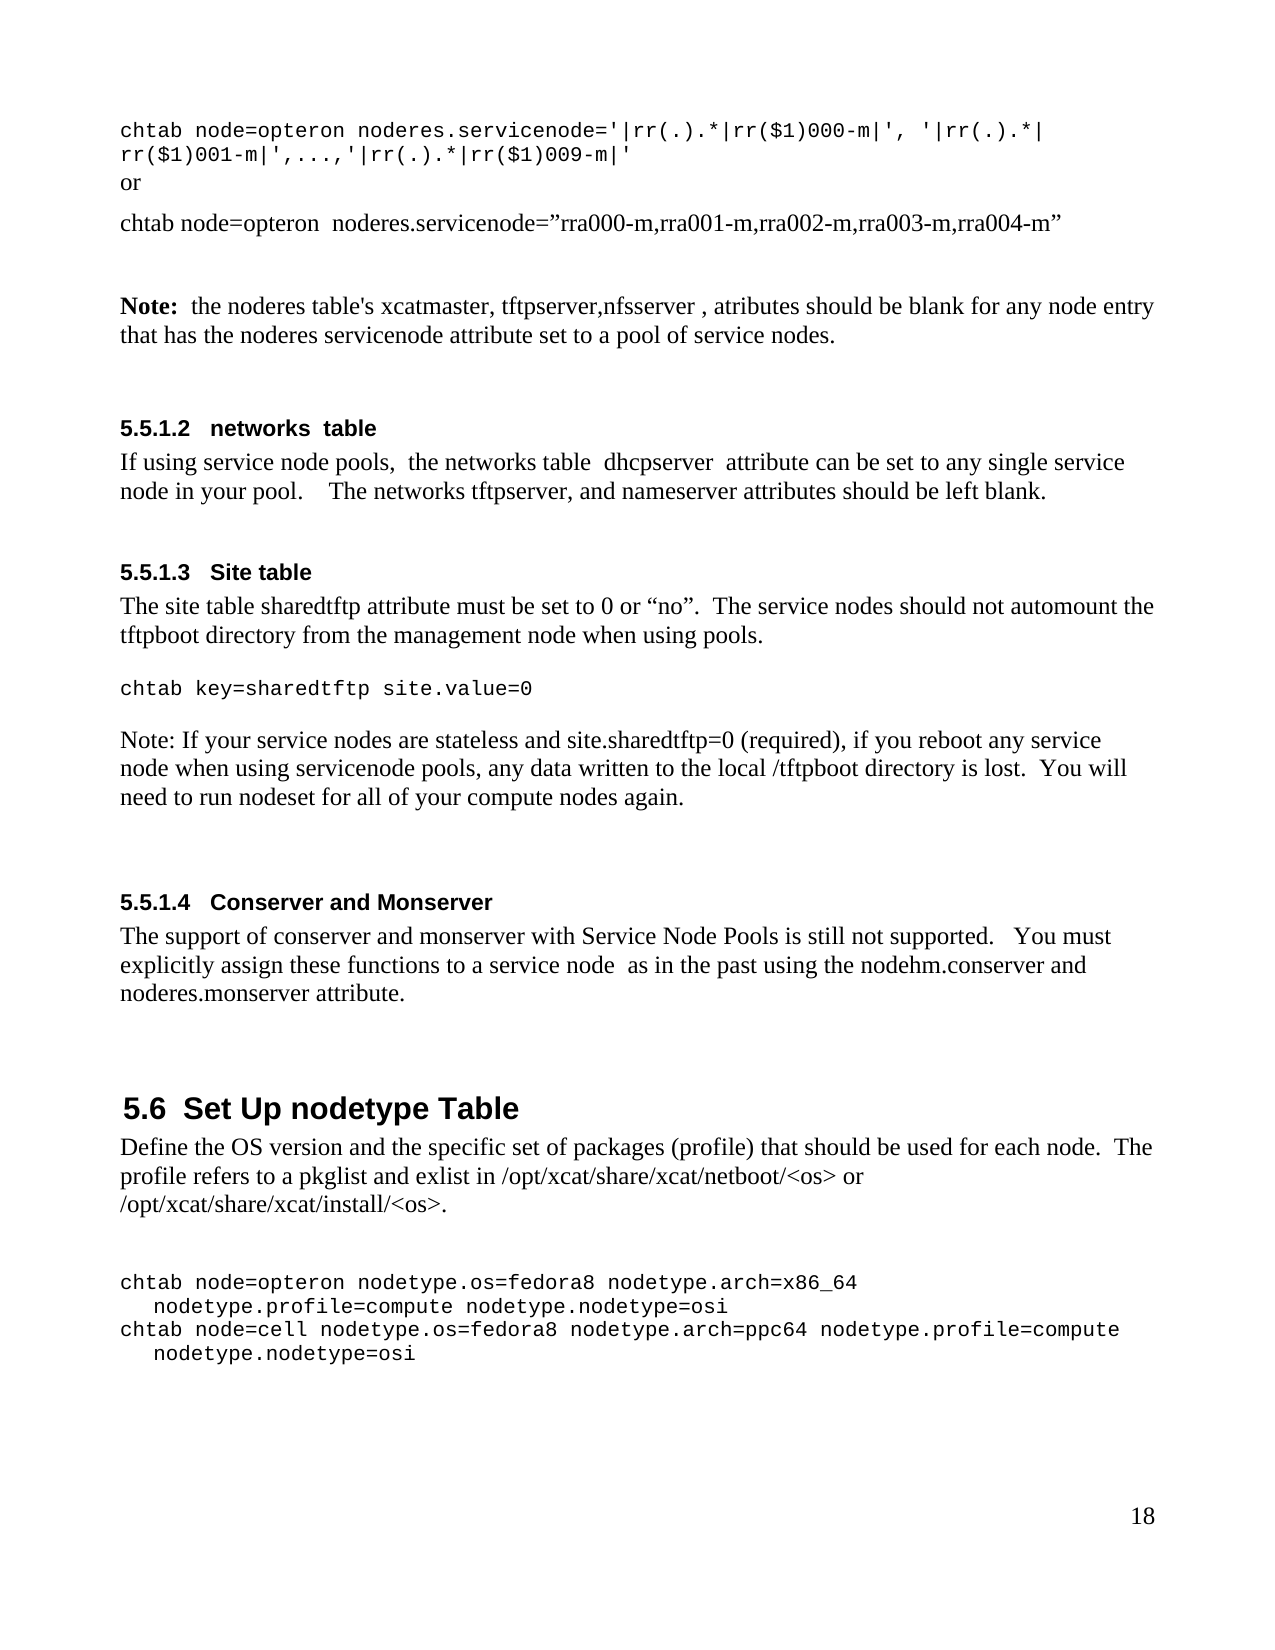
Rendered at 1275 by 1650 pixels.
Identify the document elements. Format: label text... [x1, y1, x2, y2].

text chtab node=opteron noderes.servicenode=”rra000-m,rra001-m,rra002-m,rra003-m,rra004-m” [120, 208, 1155, 237]
text chtab node=opteron nodetype.os=fedora8 nodetype.arch=x86_64 nodetype.profile=compute nodetype.nodetype=osi [120, 1272, 1155, 1319]
text or [120, 167, 1155, 196]
text Note: the noderes table's xcatmaster, tftpserver,nfsserver , atributes should be blank for any node entry that has the noderes servicenode attribute set to a pool of service nodes. [120, 291, 1155, 348]
text chtab node=cell nodetype.os=fedora8 nodetype.arch=ppc64 nodetype.profile=compute nodetype.nodetype=osi [120, 1319, 1155, 1367]
subtitle Set Up nodetype Table [123, 1090, 1155, 1126]
text chtab key=sharedtftp site.value=0 [120, 677, 1155, 701]
text If using service node pools, the networks table dhcpserver attribute can be set to any single service node in your pool. The networks tftpserver, and nameserver attributes should be left blank. [120, 447, 1155, 505]
subtitle Conserver and Monserver [120, 888, 1155, 915]
subtitle Site table [120, 559, 1155, 585]
text Note: If your service nodes are stateless and site.sharedtftp=0 (required), if you reboot any service node when using servicenode pools, any data written to the local /tftpboot directory is lost. You will need to run nodeset for all of your compute nodes again. [120, 725, 1155, 811]
text The site table sharedtftp attribute must be set to 0 or “no”. The service nodes should not automount the tftpboot directory from the management node when using pools. [120, 591, 1155, 649]
text The support of conserver and monserver with Service Node Pools is still not supported. You must explicitly assign these functions to a service node as in the past using the nodehm.conserver and noderes.monserver attribute. [120, 921, 1155, 1007]
text chtab node=opteron noderes.servicenode='|rr(.).*|rr($1)000-m|', '|rr(.).*|rr($1)001-m|',...,'|rr(.).*|rr($1)009-m|' [120, 120, 1155, 167]
text Define the OS version and the specific set of packages (profile) that should be used for each node. The profile refers to a pkglist and exlist in /opt/xcat/share/xcat/netboot/<os> or /opt/xcat/share/xcat/install/<os>. [120, 1132, 1155, 1218]
subtitle networks table [120, 415, 1155, 441]
